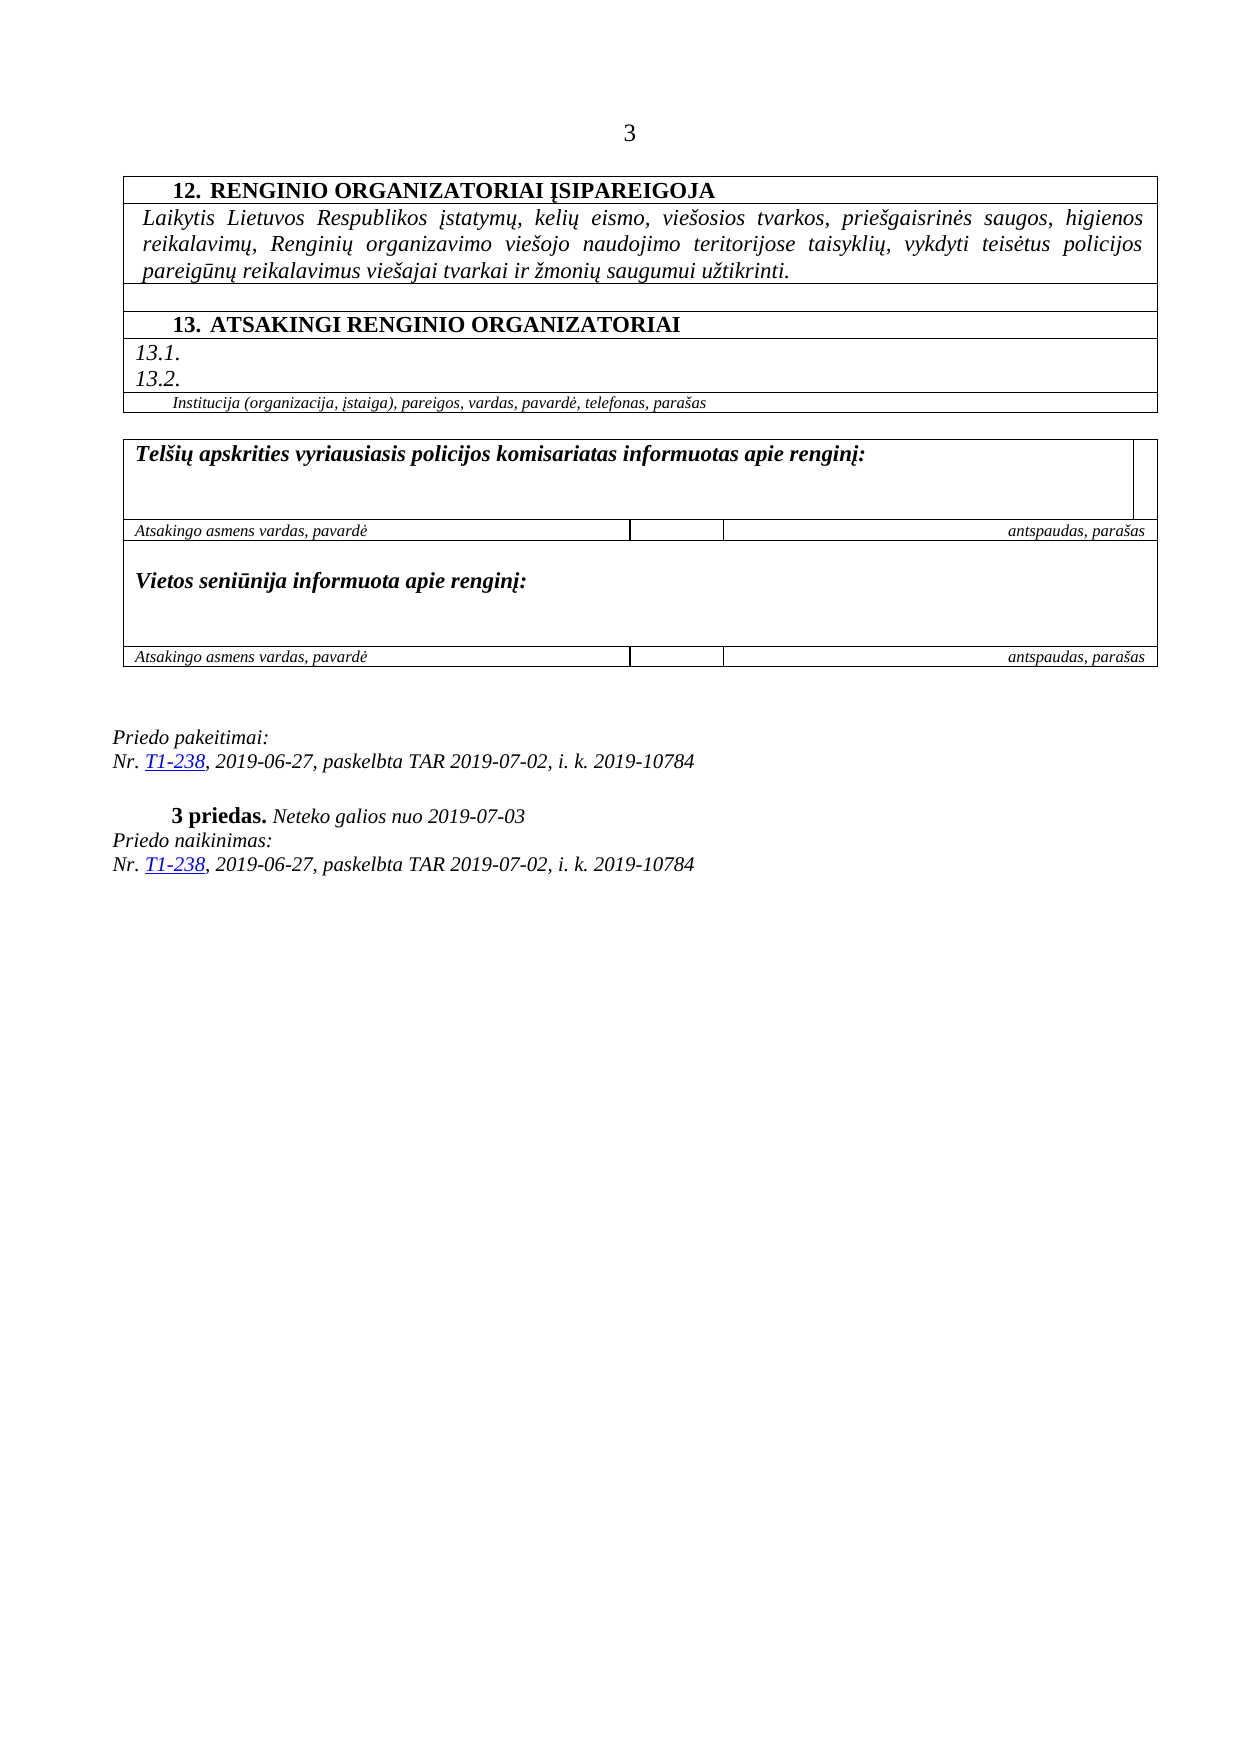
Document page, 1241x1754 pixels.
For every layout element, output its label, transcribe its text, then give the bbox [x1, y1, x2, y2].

table_header Telšių apskrities vyriausiasis policijos komisariatas informuotas apie renginį: [124, 440, 1133, 519]
table_cell 12. RENGINIO ORGANIZATORIAI ĮSIPAREIGOJA [124, 177, 1157, 203]
table_header [1134, 440, 1157, 519]
text Priedo pakeitimai: [112, 725, 1147, 749]
text 3 priedas. Neteko galios nuo 2019-07-03 [112, 802, 1147, 828]
table_cell 13.1. 13.2. [124, 339, 1157, 392]
text Priedo naikinimas: [112, 828, 1147, 852]
table_cell [124, 284, 1157, 311]
table_cell Atsakingo asmens vardas, pavardė [124, 647, 629, 666]
table_cell antspaudas, parašas [724, 520, 1157, 539]
table_cell 13. ATSAKINGI RENGINIO ORGANIZATORIAI [124, 312, 1157, 338]
text Nr. T1-238, 2019-06-27, paskelbta TAR 2019-07-02, i. k. 2019-10784 [112, 749, 1147, 773]
table_cell [631, 520, 723, 539]
text Nr. T1-238, 2019-06-27, paskelbta TAR 2019-07-02, i. k. 2019-10784 [112, 852, 1147, 876]
table_cell Laikytis Lietuvos Respublikos įstatymų, kelių eismo, viešosios tvarkos, priešgaisrinės saugos, higienos reikalavimų, Renginių organizavimo viešojo naudojimo teritorijose taisyklių, vykdyti teisėtus policijos pareigūnų reikalavimus viešajai tvarkai ir žmonių saugumui užtikrinti. [124, 204, 1157, 283]
table_cell Atsakingo asmens vardas, pavardė [124, 520, 629, 539]
table_cell antspaudas, parašas [724, 647, 1157, 666]
table_cell Institucija (organizacija, įstaiga), pareigos, vardas, pavardė, telefonas, parašas [124, 393, 1157, 412]
table_cell [631, 647, 723, 666]
table_cell Vietos seniūnija informuota apie renginį: [124, 541, 1157, 646]
